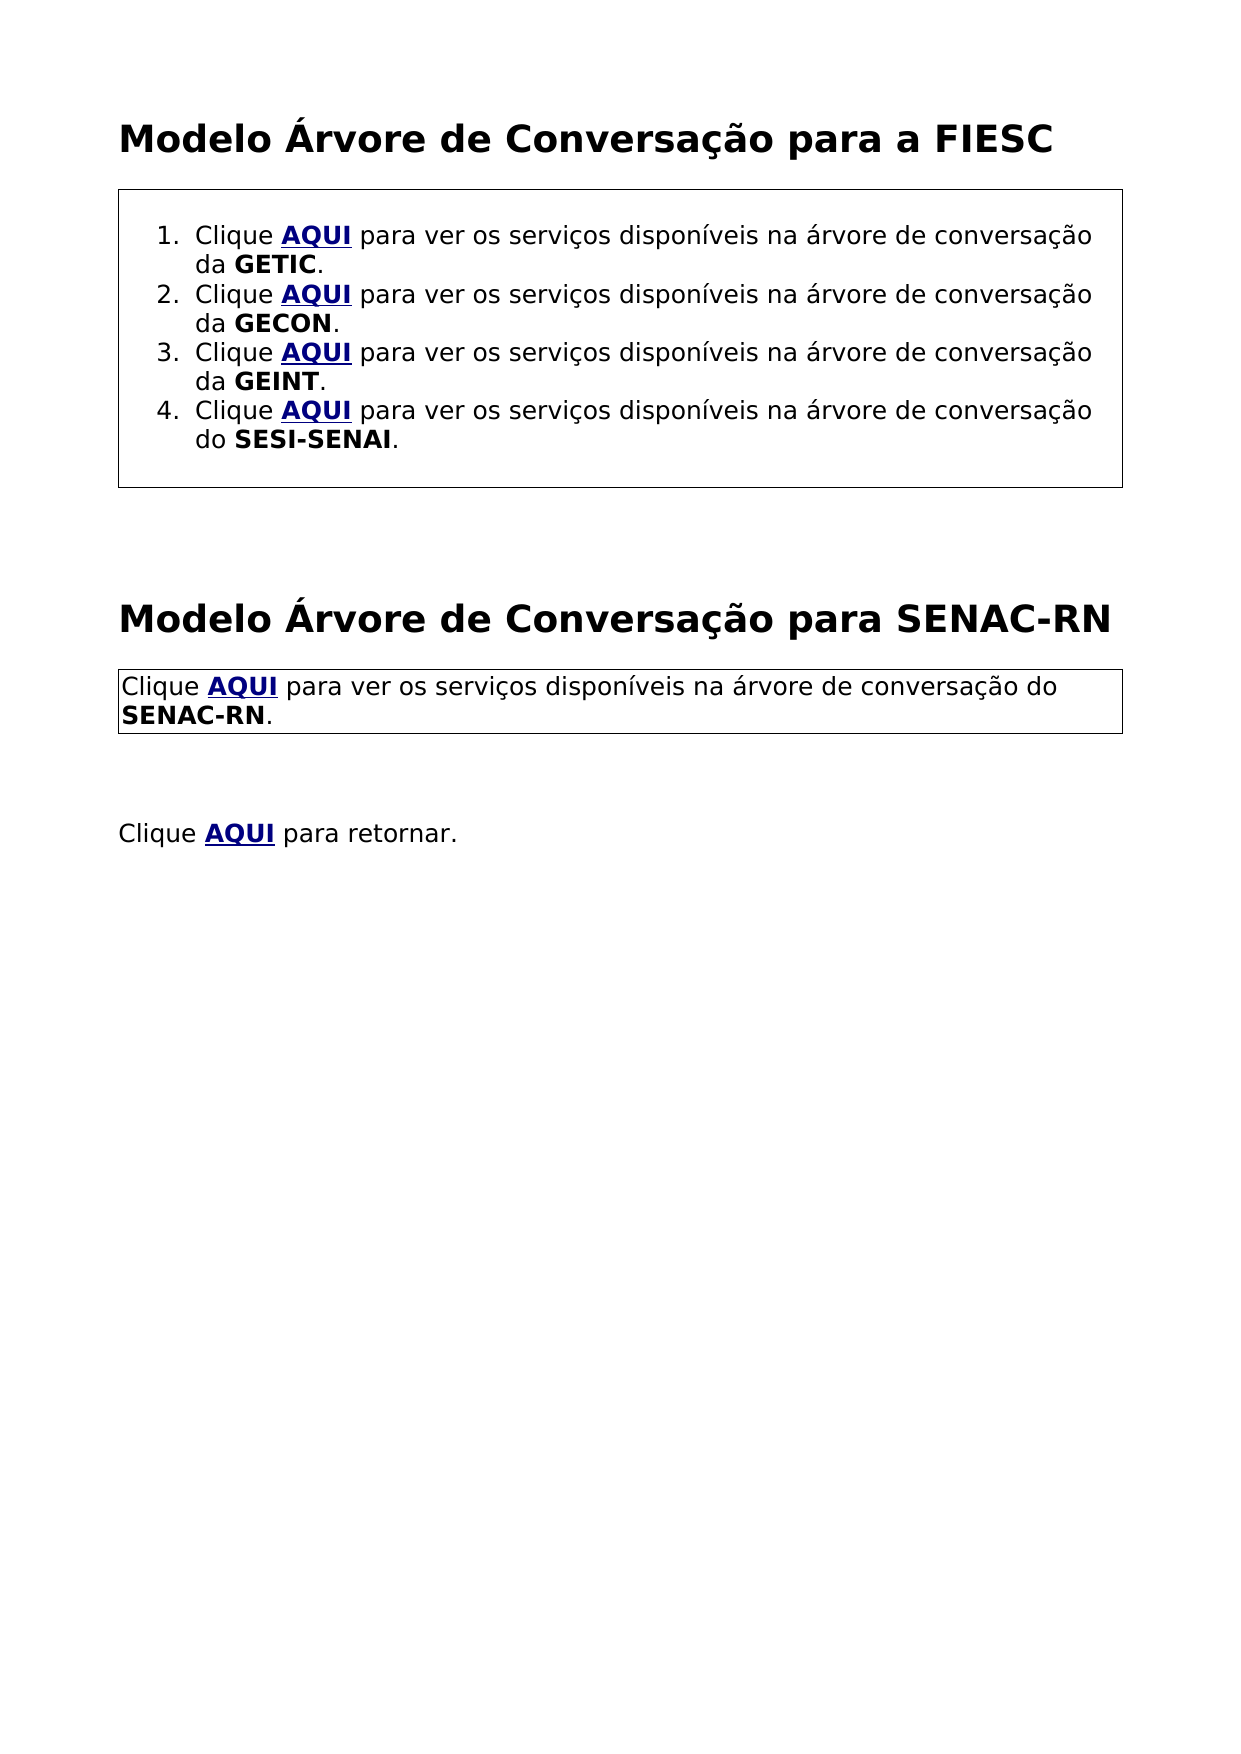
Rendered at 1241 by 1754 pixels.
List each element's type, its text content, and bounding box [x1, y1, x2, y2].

text Clique AQUI para retornar. [118, 819, 1122, 877]
table_header Clique AQUI para ver os serviços disponíveis na árvore de conversação do SENAC-RN. [119, 670, 1122, 733]
subtitle Modelo Árvore de Conversação para SENAC-RN [118, 598, 1122, 642]
subtitle Modelo Árvore de Conversação para a FIESC [118, 118, 1122, 162]
table_header Clique AQUI para ver os serviços disponíveis na árvore de conversação da GETIC. Clique AQUI para ver os serviços disponíveis na árvore de conversação da GECON. Clique AQUI para ver os serviços disponíveis na árvore de conversação da GEINT. Clique AQUI para ver os serviços disponíveis na árvore de conversação do SESI-SENAI. [119, 190, 1122, 487]
